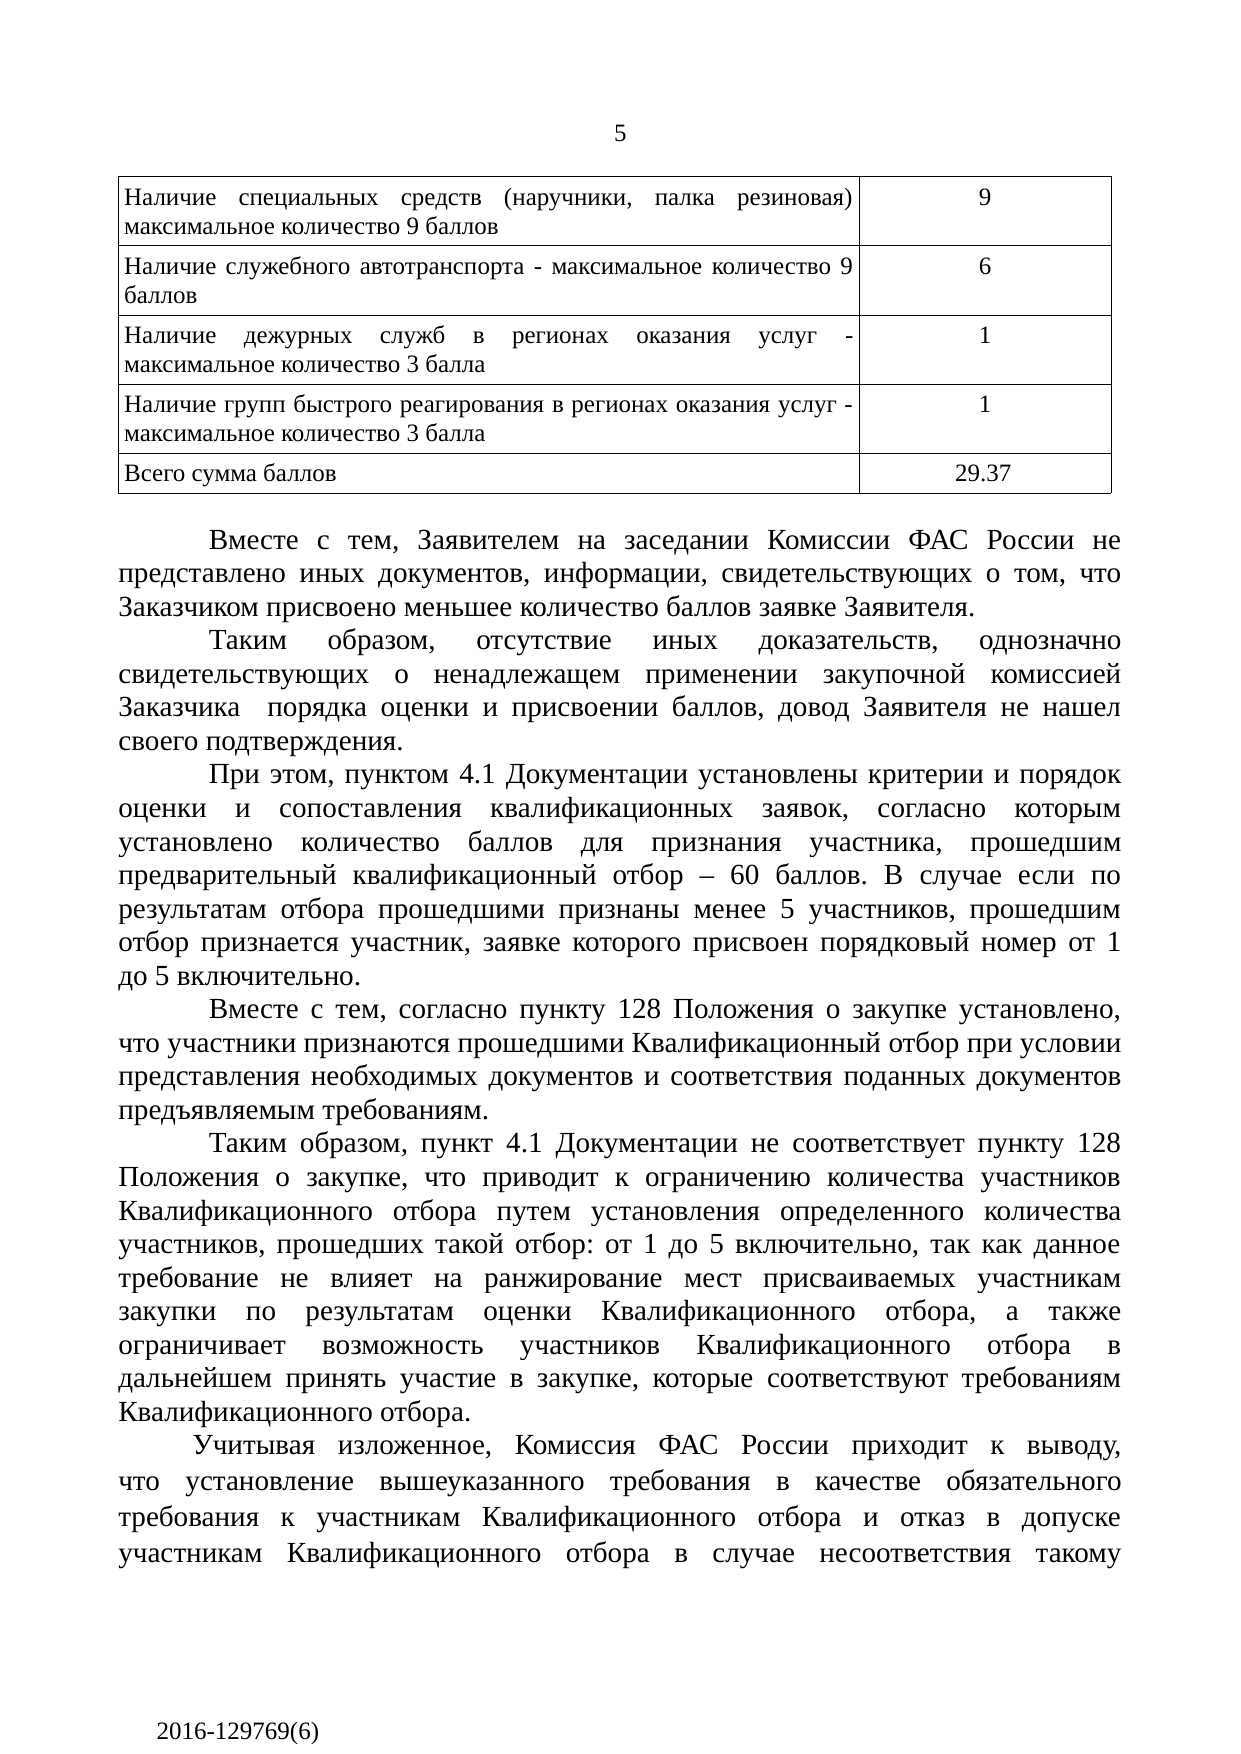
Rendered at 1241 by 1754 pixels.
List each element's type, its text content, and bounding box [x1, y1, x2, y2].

text Вместе с тем, согласно пункту 128 Положения о закупке установлено, что участники признаются прошедшими Квалификационный отбор при условии представления необходимых документов и соответствия поданных документов предъявляемым требованиям. [118, 991, 1122, 1126]
text Вместе с тем, Заявителем на заседании Комиссии ФАС России не представлено иных документов, информации, свидетельствующих о том, что Заказчиком присвоено меньшее количество баллов заявке Заявителя. [118, 522, 1122, 622]
table_cell Наличие служебного автотранспорта - максимальное количество 9 баллов [119, 246, 859, 314]
table_cell 1 [860, 316, 1111, 383]
table_cell Наличие дежурных служб в регионах оказания услуг - максимальное количество 3 балла [119, 316, 859, 383]
table_cell Всего сумма баллов [119, 454, 859, 493]
table_cell 29,37 [860, 454, 1111, 493]
table_cell Наличие групп быстрого реагирования в регионах оказания услуг - максимальное количество 3 балла [119, 385, 859, 453]
text Таким образом, отсутствие иных доказательств, однозначно свидетельствующих о ненадлежащем применении закупочной комиссией Заказчика порядка оценки и присвоении баллов, довод Заявителя не нашел своего подтверждения. [118, 622, 1122, 757]
table_cell 6 [860, 246, 1111, 314]
text При этом, пунктом 4.1 Документации установлены критерии и порядок оценки и сопоставления квалификационных заявок, согласно которым установлено количество баллов для признания участника, прошедшим предварительный квалификационный отбор – 60 баллов. В случае если по результатам отбора прошедшими признаны менее 5 участников, прошедшим отбор признается участник, заявке которого присвоен порядковый номер от 1 до 5 включительно. [118, 757, 1122, 991]
table_cell 1 [860, 385, 1111, 453]
table_cell 9 [860, 177, 1111, 245]
text Таким образом, пункт 4.1 Документации не соответствует пункту 128 Положения о закупке, что приводит к ограничению количества участников Квалификационного отбора путем установления определенного количества участников, прошедших такой отбор: от 1 до 5 включительно, так как данное требование не влияет на ранжирование мест присваиваемых участникам закупки по результатам оценки Квалификационного отбора, а также ограничивает возможность участников Квалификационного отбора в дальнейшем принять участие в закупке, которые соответствуют требованиям Квалификационного отбора. [118, 1126, 1122, 1427]
table_cell Наличие специальных средств (наручники, палка резиновая) максимальное количество 9 баллов [119, 177, 859, 245]
text Учитывая изложенное, Комиссия ФАС России приходит к выводу, что установление вышеуказанного требования в качестве обязательного требования к участникам Квалификационного отбора и отказ в допуске участникам Квалификационного отбора в случае несоответствия такому [118, 1427, 1122, 1568]
